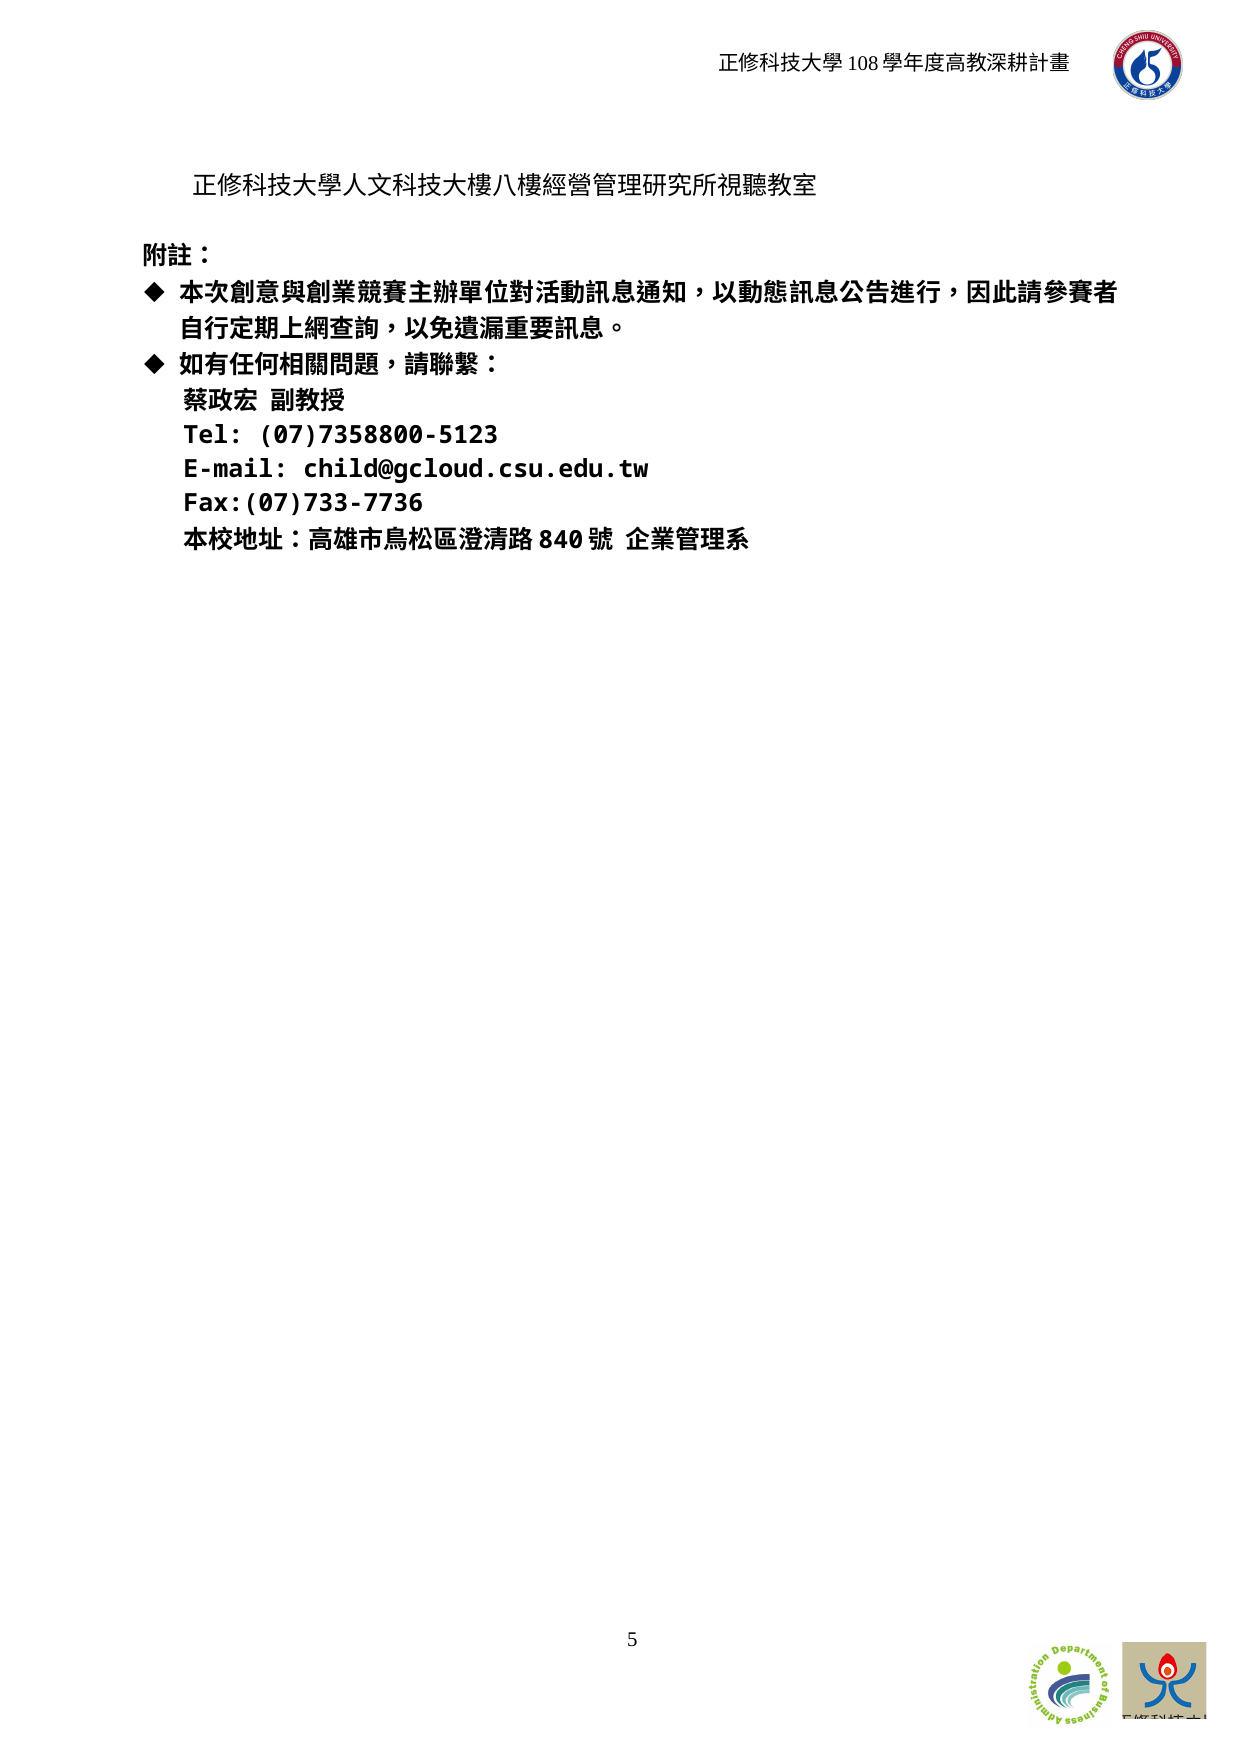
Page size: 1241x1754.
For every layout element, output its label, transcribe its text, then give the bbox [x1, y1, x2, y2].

text 附註： [142, 236, 1122, 272]
text Fax:(07)733-7736 [183, 485, 1122, 519]
text E-mail: child@gcloud.csu.edu.tw [183, 451, 1122, 485]
text 正修科技大學人文科技大樓八樓經營管理研究所視聽教室 [142, 165, 1122, 202]
text Tel: (07)7358800-5123 [183, 417, 1122, 451]
picture [1112, 30, 1183, 100]
text 本校地址：高雄市鳥松區澄清路840號 企業管理系 [183, 519, 1122, 555]
picture [1027, 1643, 1112, 1728]
list 本次創意與創業競賽主辦單位對活動訊息通知，以動態訊息公告進行，因此請參賽者自行定期上網查詢，以免遺漏重要訊息。 [142, 272, 1122, 344]
text 蔡政宏 副教授 [183, 381, 1122, 417]
picture [1122, 1642, 1207, 1719]
list 如有任何相關問題，請聯繫： [142, 344, 1122, 381]
